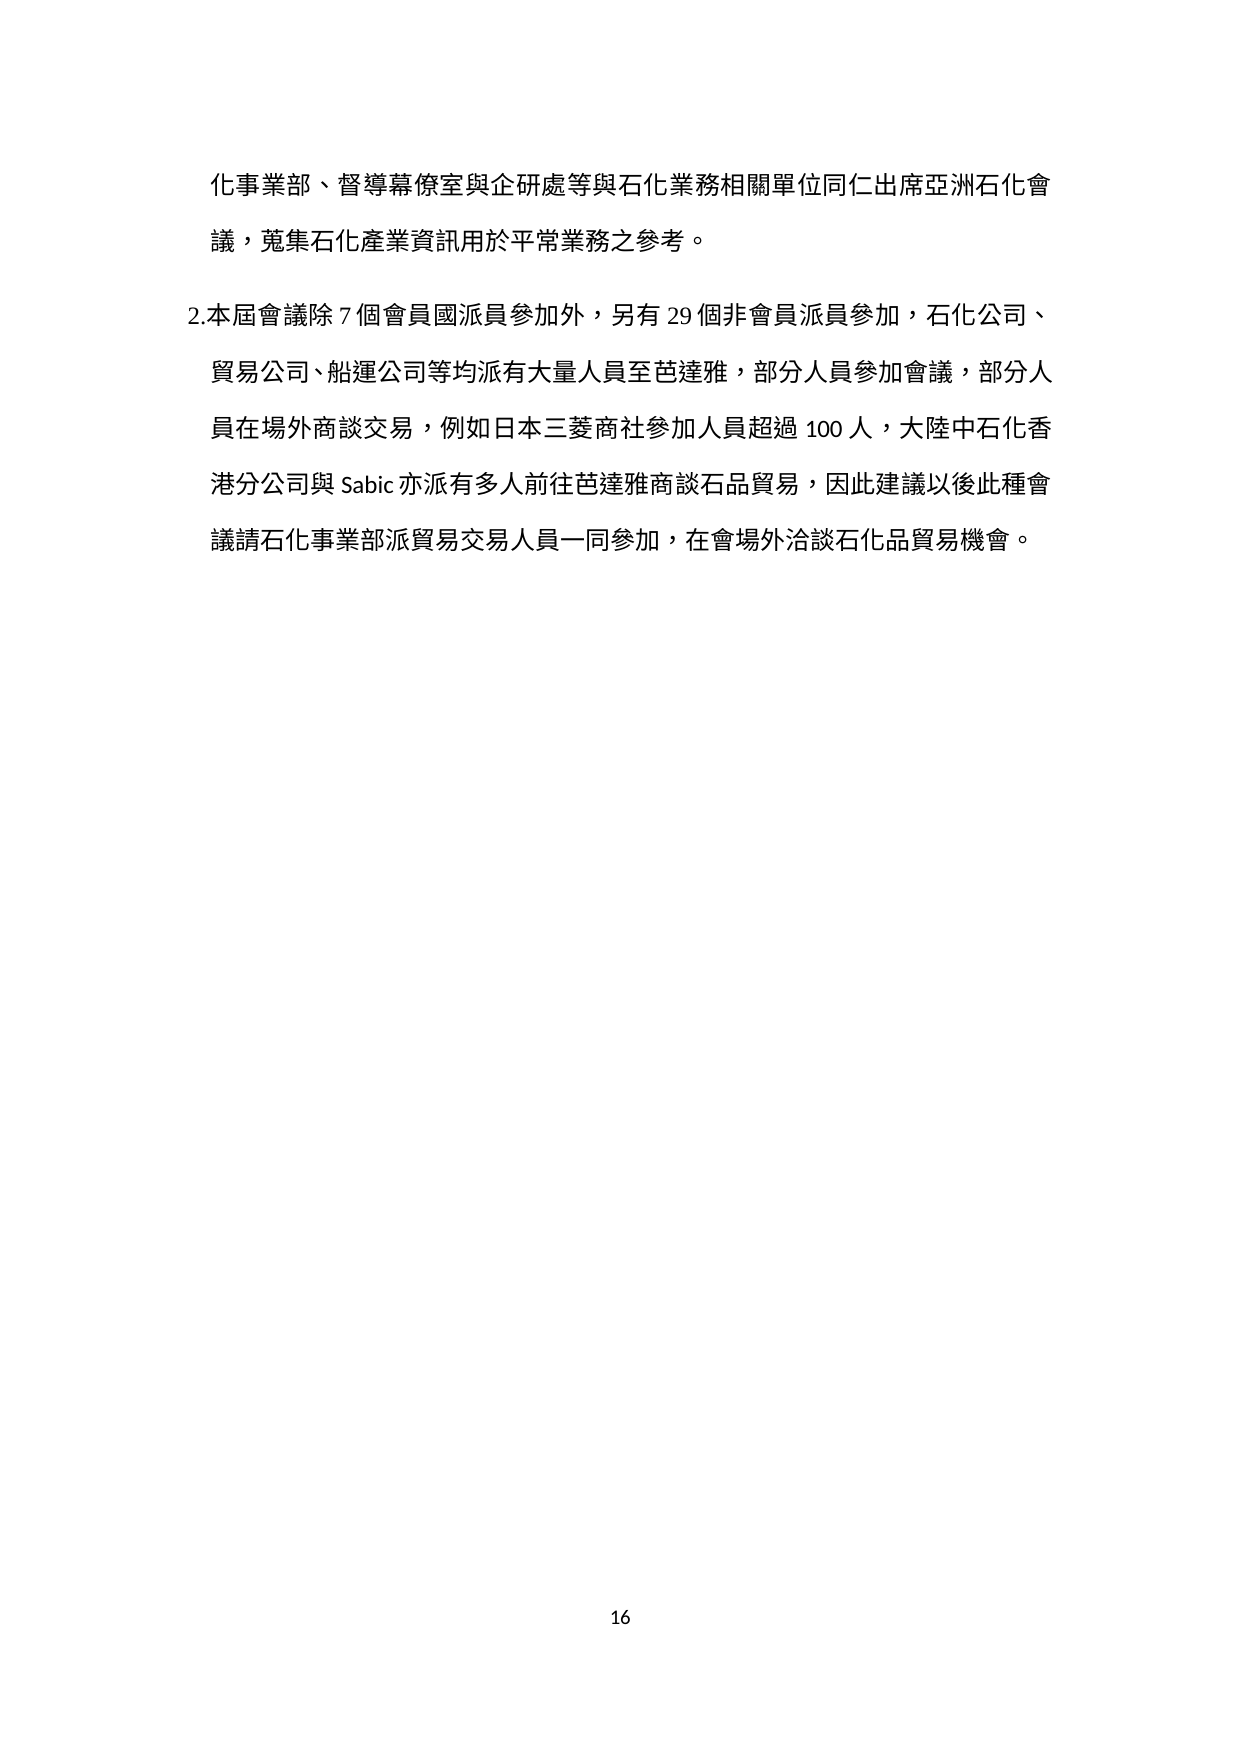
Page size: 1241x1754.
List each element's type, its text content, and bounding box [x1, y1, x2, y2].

text 2.本屆會議除7個會員國派員參加外，另有29個非會員派員參加，石化公司、貿易公司、船運公司等均派有大量人員至芭達雅，部分人員參加會議，部分人員在場外商談交易，例如日本三菱商社參加人員超過100人，大陸中石化香港分公司與Sabic亦派有多人前往芭達雅商談石品貿易，因此建議以後此種會議請石化事業部派貿易交易人員一同參加，在會場外洽談石化品貿易機會。 [187, 295, 1053, 558]
text 化事業部、督導幕僚室與企研處等與石化業務相關單位同仁出席亞洲石化會議，蒐集石化產業資訊用於平常業務之參考。 [187, 164, 1053, 258]
